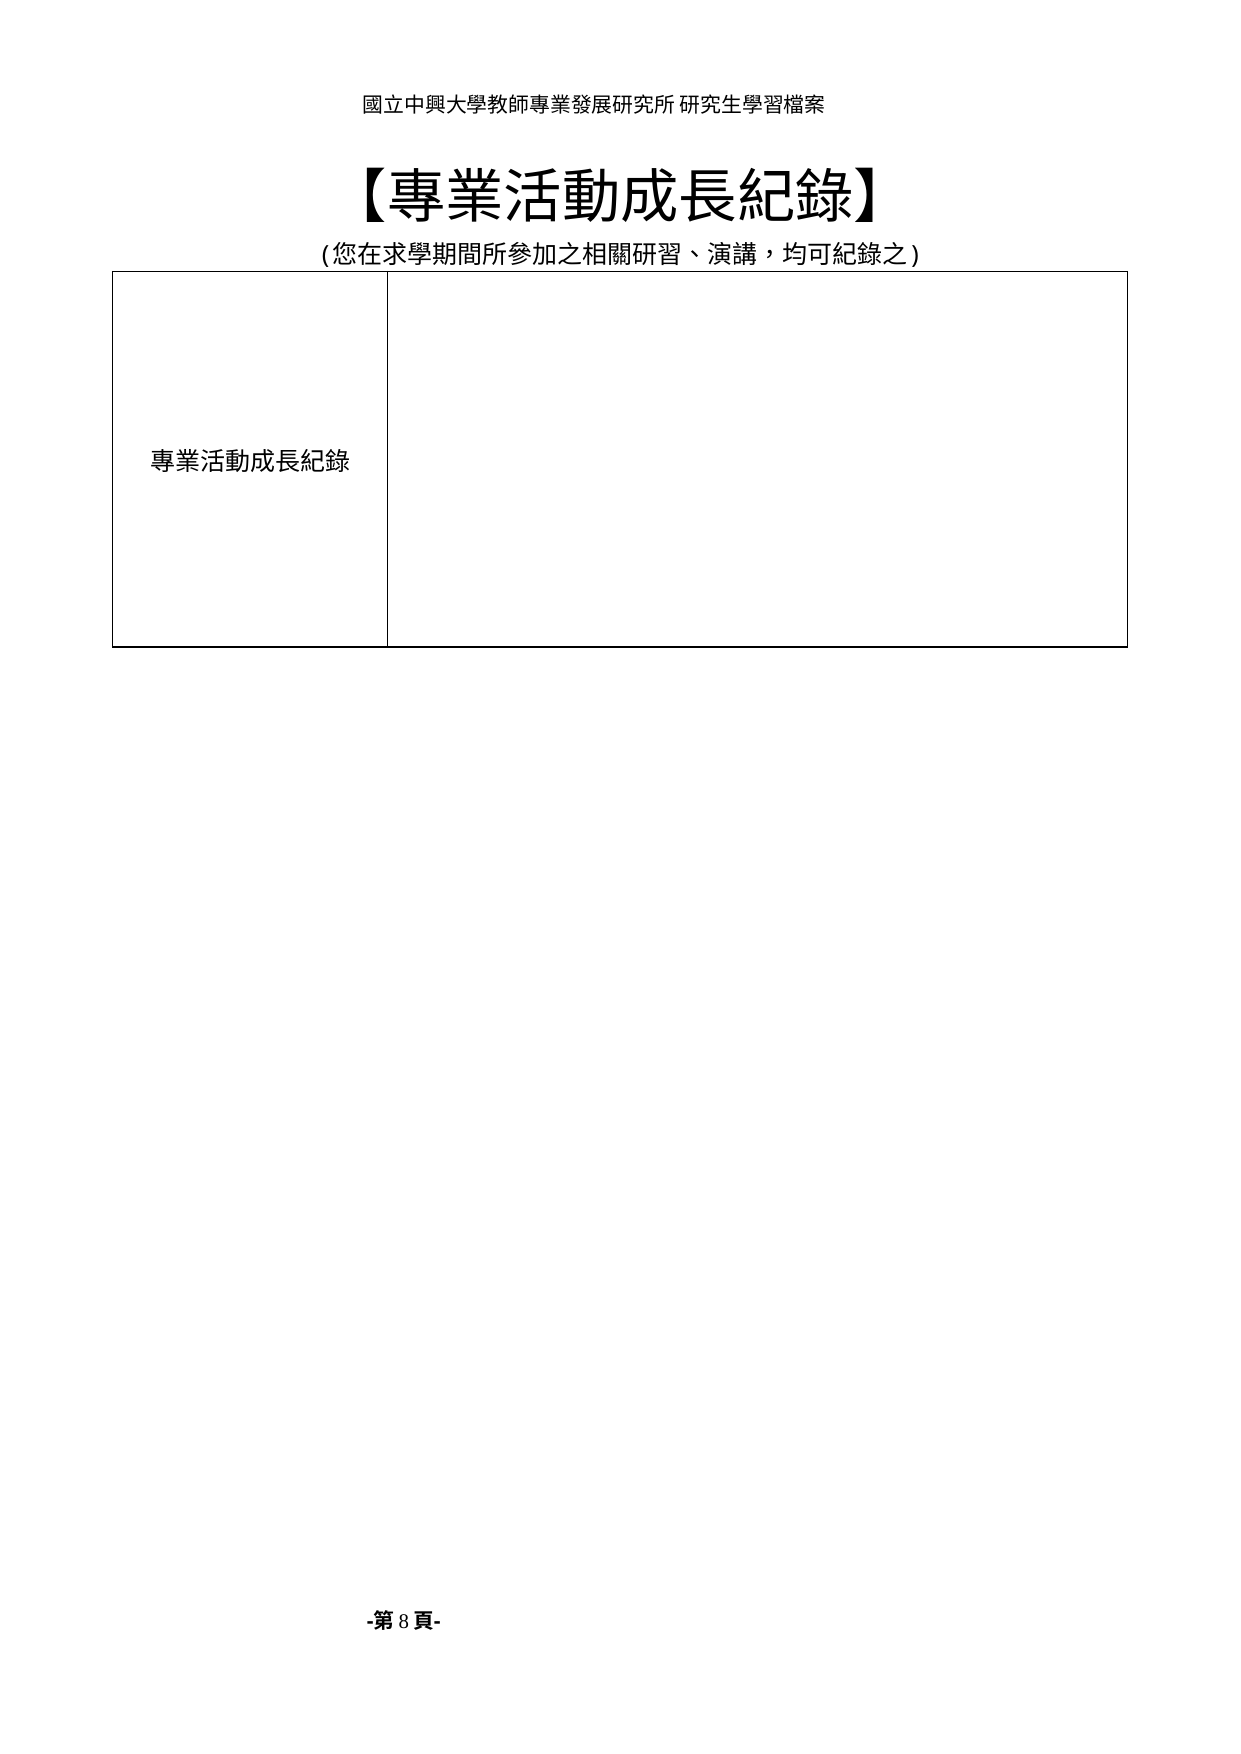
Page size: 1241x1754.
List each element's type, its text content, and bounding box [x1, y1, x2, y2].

table_header 專業活動成長紀錄 [113, 272, 387, 646]
text (您在求學期間所參加之相關研習、演講，均可紀錄之) [112, 234, 1128, 271]
text 【專業活動成長紀錄】 [112, 150, 1128, 234]
table_header [388, 272, 1127, 646]
